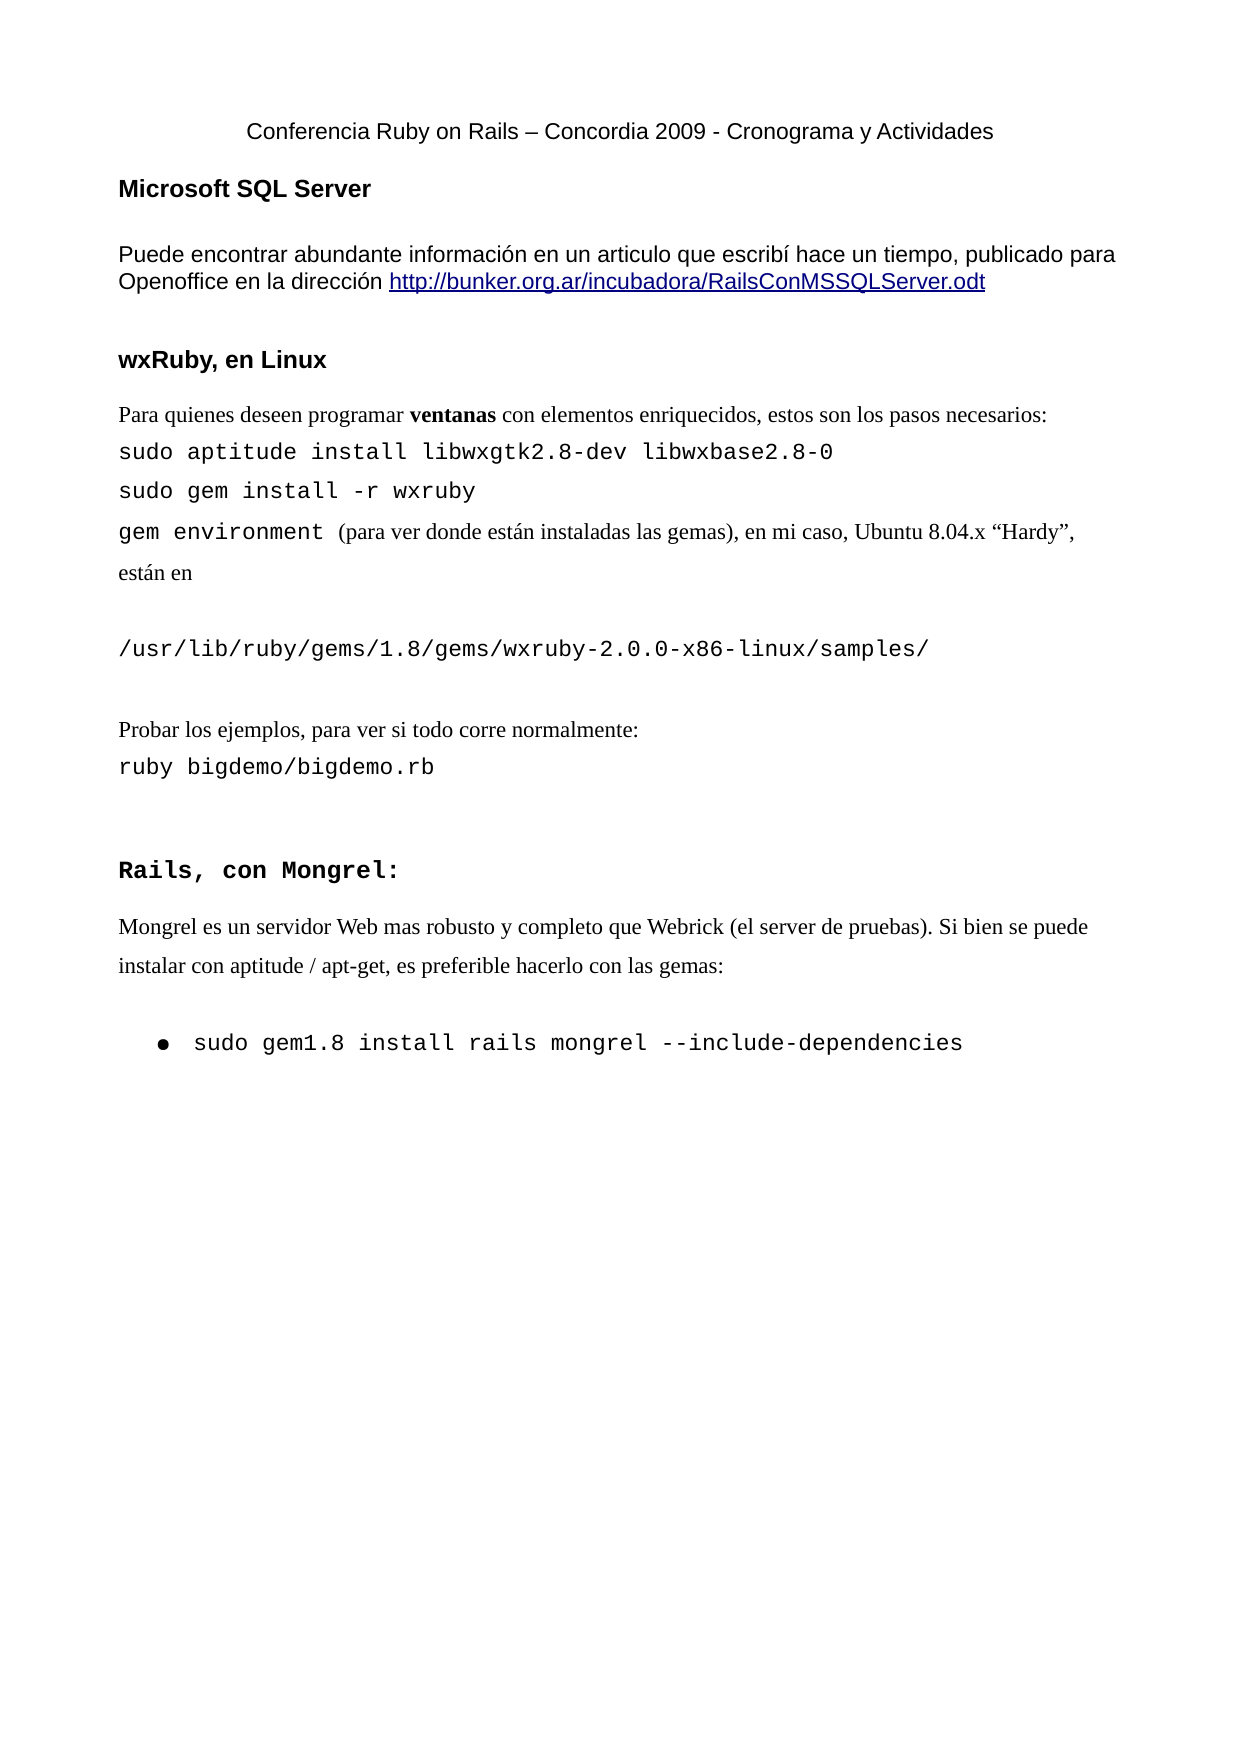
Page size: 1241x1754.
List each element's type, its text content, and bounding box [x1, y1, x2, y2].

text sudo aptitude install libwxgtk2.8-dev libwxbase2.8-0 [118, 440, 1122, 466]
text sudo gem install -r wxruby [118, 479, 1122, 505]
text Puede encontrar abundante información en un articulo que escribí hace un tiempo, publicado para Openoffice en la dirección http://bunker.org.ar/incubadora/RailsConMSSQLServer.odt [118, 241, 1122, 294]
list sudo gem1.8 install rails mongrel --include-dependencies [156, 1031, 1122, 1057]
text Mongrel es un servidor Web mas robusto y completo que Webrick (el server de pruebas). Si bien se puede instalar con aptitude / apt-get, es preferible hacerlo con las gemas: [118, 913, 1122, 979]
subtitle Microsoft SQL Server [118, 174, 1122, 202]
text /usr/lib/ruby/gems/1.8/gems/wxruby-2.0.0-x86-linux/samples/ [118, 638, 1122, 664]
text ruby bigdemo/bigdemo.rb [118, 755, 1122, 781]
subtitle wxRuby, en Linux [118, 345, 1122, 374]
subtitle Rails, con Mongrel: [118, 858, 1122, 886]
text gem environment (para ver donde están instaladas las gemas), en mi caso, Ubuntu 8.04.x “Hardy”, están en [118, 518, 1122, 586]
text Para quienes deseen programar ventanas con elementos enriquecidos, estos son los pasos necesarios: [118, 401, 1122, 427]
text Probar los ejemplos, para ver si todo corre normalmente: [118, 716, 1122, 742]
